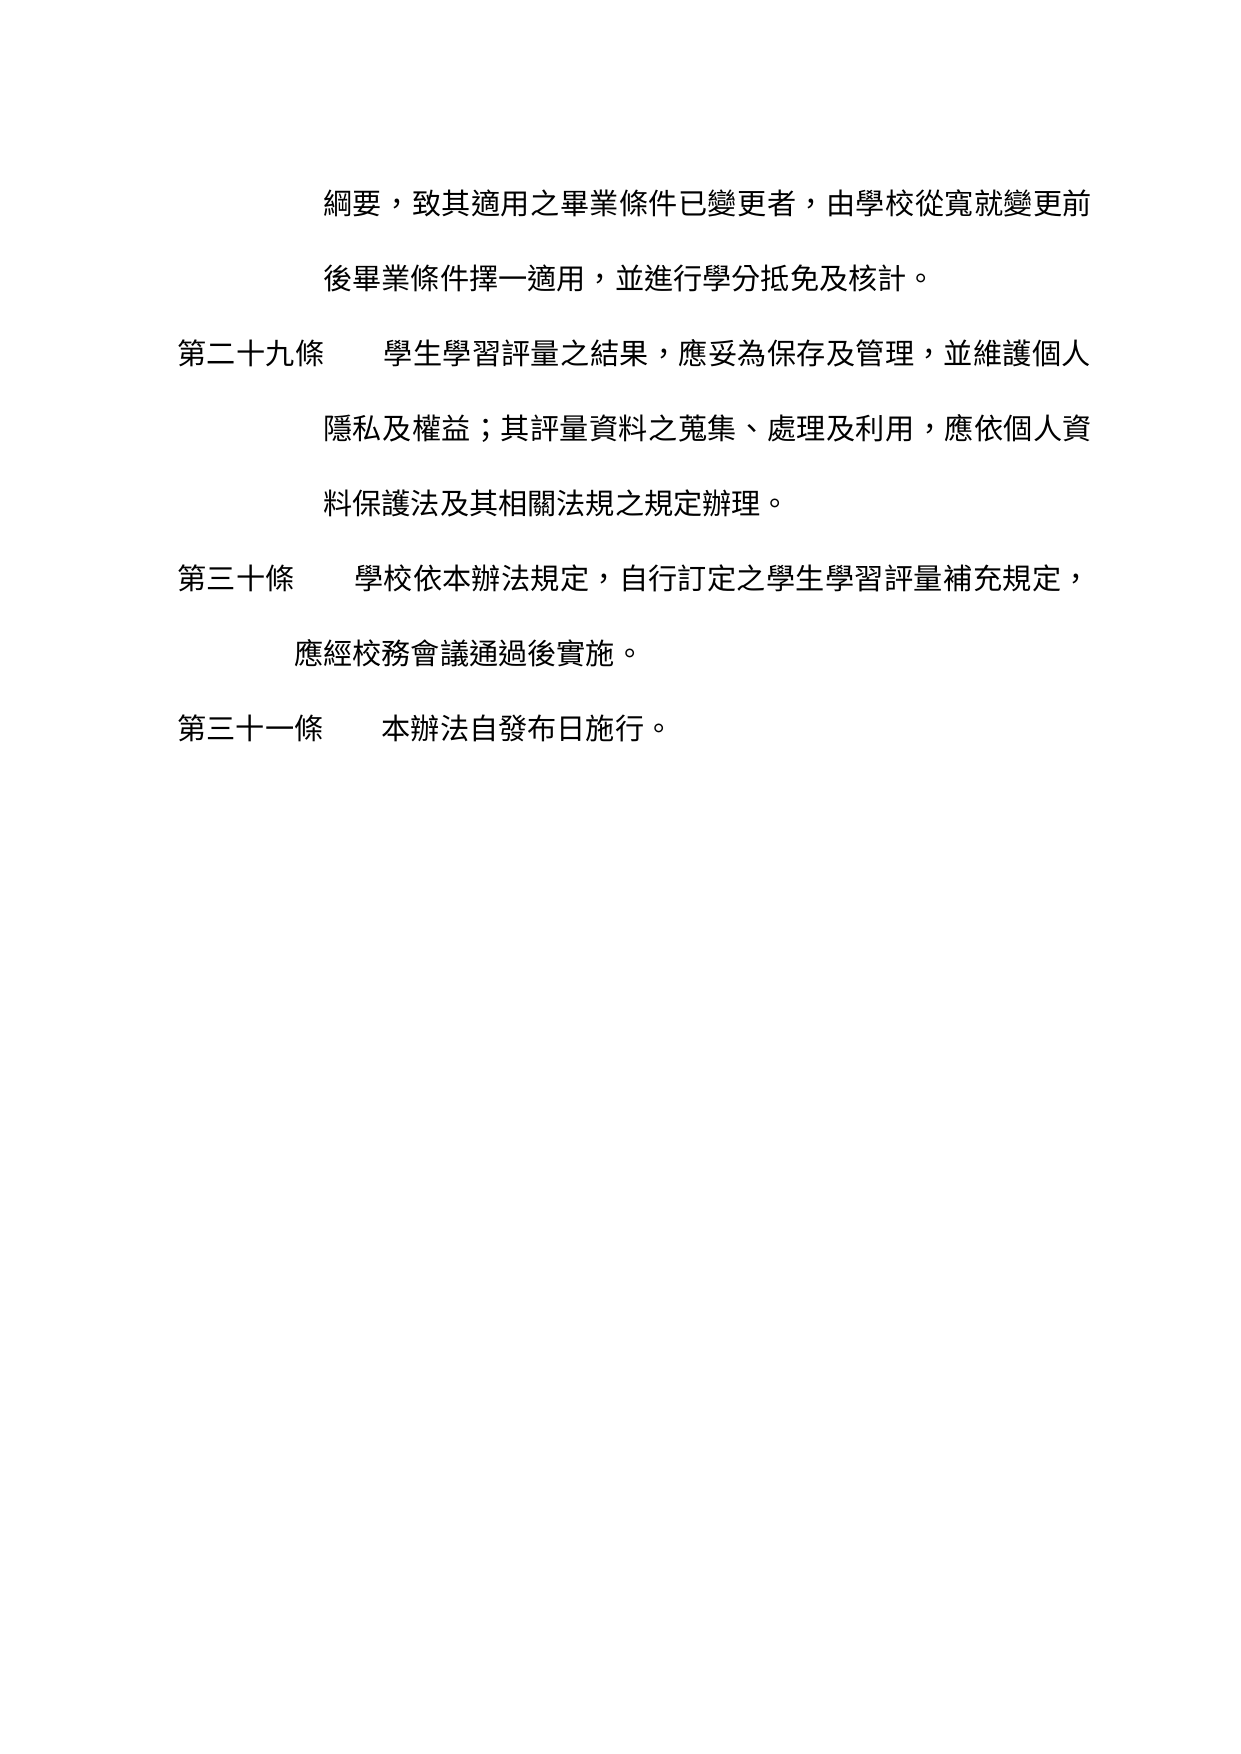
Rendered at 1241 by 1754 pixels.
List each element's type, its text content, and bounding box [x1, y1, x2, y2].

text 綱要，致其適用之畢業條件已變更者，由學校從寬就變更前後畢業條件擇一適用，並進行學分抵免及核計。 [177, 164, 1092, 314]
text 第三十條 學校依本辦法規定，自行訂定之學生學習評量補充規定，應經校務會議通過後實施。 [177, 539, 1092, 689]
text 第三十一條 本辦法自發布日施行。 [177, 689, 1092, 764]
text 第二十九條 學生學習評量之結果，應妥為保存及管理，並維護個人隱私及權益；其評量資料之蒐集、處理及利用，應依個人資料保護法及其相關法規之規定辦理。 [177, 314, 1092, 539]
